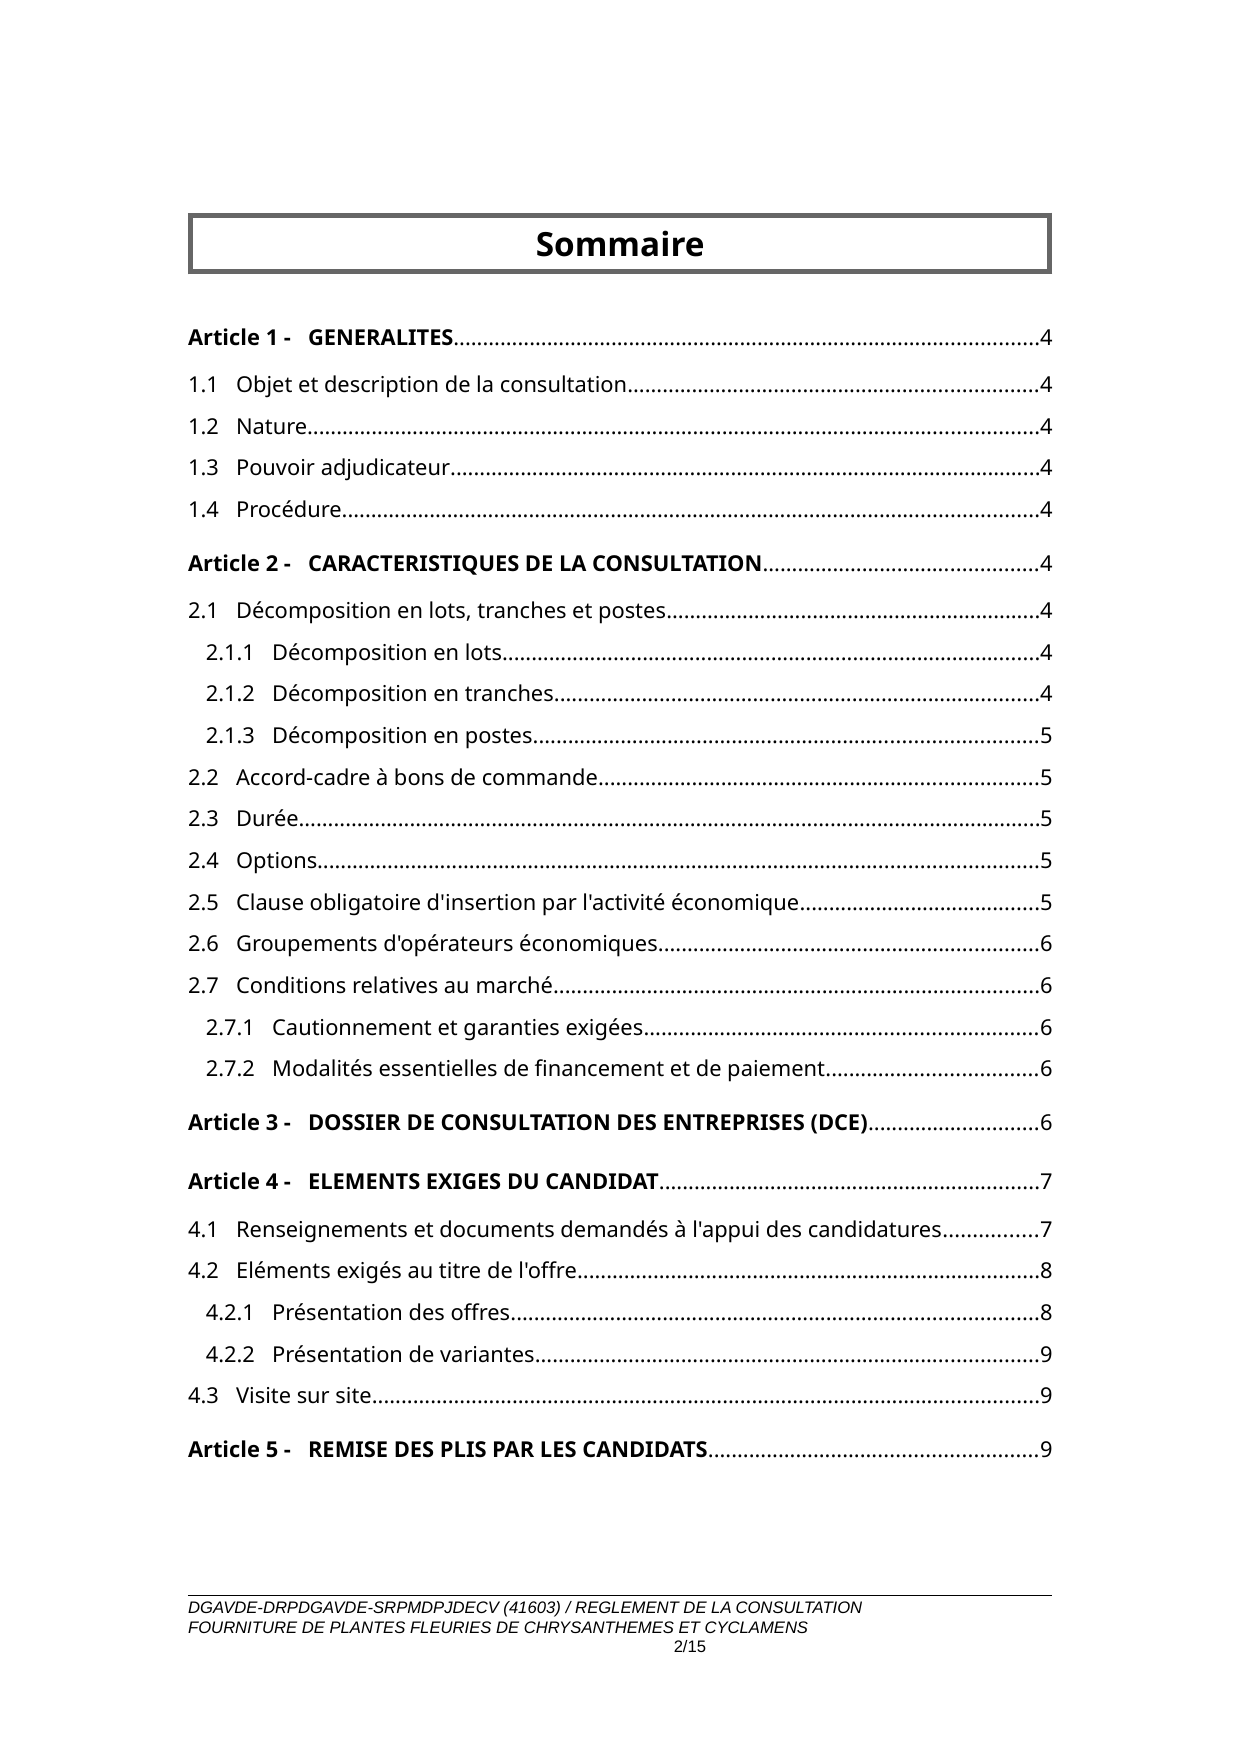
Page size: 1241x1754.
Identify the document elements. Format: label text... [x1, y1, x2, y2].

text 1.1 Objet et description de la consultation 4 [188, 369, 1052, 399]
text Article 5 - REMISE DES PLIS PAR LES CANDIDATS 9 [188, 1434, 1052, 1463]
text Article 3 - DOSSIER DE CONSULTATION DES ENTREPRISES (DCE) 6 [188, 1107, 1052, 1137]
text 4.1 Renseignements et documents demandés à l'appui des candidatures 7 [188, 1213, 1052, 1243]
text 1.3 Pouvoir adjudicateur 4 [188, 452, 1052, 482]
text 1.2 Nature 4 [188, 411, 1052, 441]
text 2.7.1 Cautionnement et garanties exigées 6 [206, 1012, 1052, 1041]
text Article 2 - CARACTERISTIQUES DE LA CONSULTATION 4 [188, 547, 1052, 577]
subtitle Sommaire [193, 218, 1047, 269]
text 2.7.2 Modalités essentielles de financement et de paiement 6 [206, 1053, 1052, 1083]
text 2.6 Groupements d'opérateurs économiques 6 [188, 928, 1052, 958]
text 2.1.2 Décomposition en tranches 4 [206, 678, 1052, 708]
text 2.1.1 Décomposition en lots 4 [206, 637, 1052, 666]
text Article 4 - ELEMENTS EXIGES DU CANDIDAT 7 [188, 1166, 1052, 1196]
text 2.5 Clause obligatoire d'insertion par l'activité économique 5 [188, 887, 1052, 916]
text 2.1 Décomposition en lots, tranches et postes 4 [188, 595, 1052, 625]
text 4.2.2 Présentation de variantes 9 [206, 1338, 1052, 1368]
text 4.2 Eléments exigés au titre de l'offre 8 [188, 1255, 1052, 1285]
text 1.4 Procédure 4 [188, 494, 1052, 524]
text 2.2 Accord-cadre à bons de commande 5 [188, 762, 1052, 791]
text 2.7 Conditions relatives au marché 6 [188, 970, 1052, 1000]
text 2.3 Durée 5 [188, 803, 1052, 833]
text 2.4 Options 5 [188, 845, 1052, 875]
text 2.1.3 Décomposition en postes 5 [206, 720, 1052, 750]
text 4.2.1 Présentation des offres 8 [206, 1297, 1052, 1327]
text 4.3 Visite sur site 9 [188, 1380, 1052, 1410]
text Article 1 - GENERALITES 4 [188, 322, 1052, 351]
